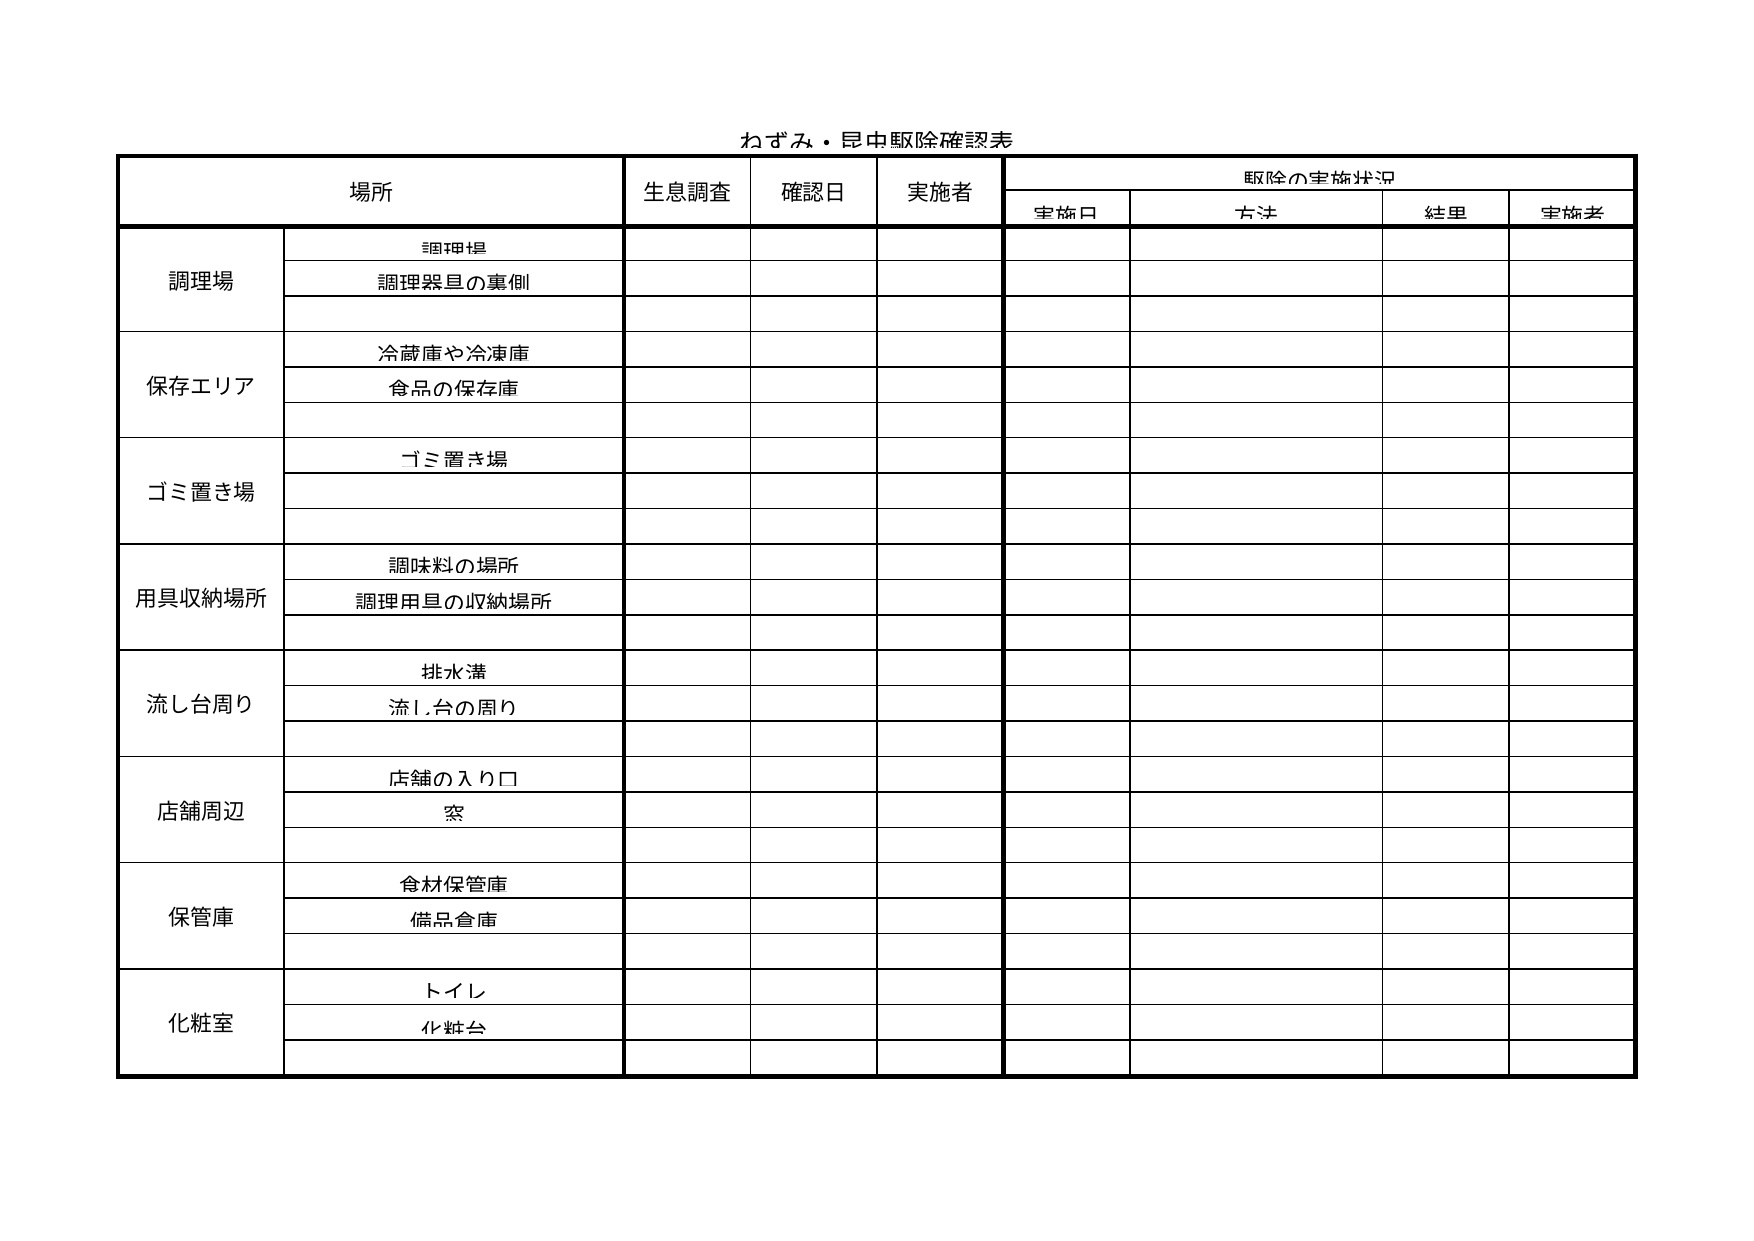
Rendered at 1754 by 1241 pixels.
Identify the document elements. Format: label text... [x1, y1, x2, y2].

table_cell [1510, 229, 1633, 260]
table_header ねずみ・昆虫駆除確認表 [118, 118, 1636, 153]
table_cell [626, 1005, 750, 1039]
table_cell [1131, 368, 1382, 401]
table_cell [1006, 616, 1129, 649]
table_cell [1131, 899, 1382, 933]
table_cell [1383, 368, 1508, 401]
table_cell [626, 970, 750, 1003]
table_cell [626, 686, 750, 720]
table_cell [1006, 580, 1129, 614]
table_cell [1131, 828, 1382, 862]
table_cell [751, 651, 876, 685]
table_cell [1131, 934, 1382, 968]
table_cell [1510, 934, 1633, 968]
table_cell [1006, 1005, 1129, 1039]
table_cell 確認日 [751, 158, 876, 224]
table_cell 備品倉庫 [285, 899, 622, 933]
table_cell [1006, 863, 1129, 897]
table_cell [878, 509, 1001, 543]
table_cell [751, 793, 876, 826]
table_cell [1006, 368, 1129, 401]
table_cell [1510, 863, 1633, 897]
table_cell [1131, 651, 1382, 685]
table_cell [1006, 229, 1129, 260]
table_cell [1510, 616, 1633, 649]
table_cell [1131, 1041, 1382, 1074]
table_cell [626, 368, 750, 401]
table_cell [1131, 509, 1382, 543]
table_cell [1383, 509, 1508, 543]
table_cell [1383, 722, 1508, 756]
table_cell [1006, 722, 1129, 756]
table_cell 排水溝 [285, 651, 622, 685]
table_cell [878, 793, 1001, 826]
table_cell [1006, 509, 1129, 543]
table_cell 実施者 [878, 158, 1001, 224]
table_cell [626, 403, 750, 437]
table_cell [626, 616, 750, 649]
table_cell [878, 722, 1001, 756]
table_cell [1383, 403, 1508, 437]
table_cell [878, 580, 1001, 614]
table_cell [1006, 261, 1129, 295]
table_cell [751, 863, 876, 897]
table_cell [1006, 793, 1129, 826]
table_cell [751, 1005, 876, 1039]
table_cell [751, 332, 876, 366]
table_cell [751, 580, 876, 614]
table_cell [1006, 545, 1129, 578]
table_cell [285, 403, 622, 437]
table_cell [1510, 438, 1633, 472]
table_cell [1510, 297, 1633, 331]
table_cell [1131, 403, 1382, 437]
table_cell [626, 438, 750, 472]
table_cell [878, 545, 1001, 578]
table_cell [1131, 332, 1382, 366]
table_cell [626, 332, 750, 366]
table_cell [1131, 474, 1382, 508]
table_cell [1006, 757, 1129, 791]
table_cell 調理器具の裏側 [285, 261, 622, 295]
table_cell [1006, 934, 1129, 968]
table_cell [1131, 616, 1382, 649]
table_cell [1131, 757, 1382, 791]
table_cell [751, 686, 876, 720]
table_cell [1131, 261, 1382, 295]
table_cell [285, 934, 622, 968]
table_cell [1510, 686, 1633, 720]
table_cell [285, 509, 622, 543]
table_cell [626, 474, 750, 508]
table_cell 調味料の場所 [285, 545, 622, 578]
table_cell [878, 970, 1001, 1003]
table_cell [626, 863, 750, 897]
table_cell [1510, 651, 1633, 685]
table_cell [626, 934, 750, 968]
table_cell 調理場 [120, 229, 283, 331]
table_cell [1510, 828, 1633, 862]
table_cell [878, 438, 1001, 472]
table_cell [1131, 863, 1382, 897]
table_cell 保管庫 [120, 863, 283, 968]
table_cell [1006, 332, 1129, 366]
table_cell 食品の保存庫 [285, 368, 622, 401]
table_cell [751, 261, 876, 295]
table_cell [878, 899, 1001, 933]
table_cell 流し台周り [120, 651, 283, 756]
table_cell [1510, 722, 1633, 756]
table_cell [1383, 332, 1508, 366]
table_cell [1383, 438, 1508, 472]
table_cell [1131, 793, 1382, 826]
table_cell [1383, 261, 1508, 295]
table_cell [626, 580, 750, 614]
table_cell 化粧室 [120, 970, 283, 1074]
table_cell [751, 509, 876, 543]
table_cell [1131, 970, 1382, 1003]
table_cell [626, 509, 750, 543]
table_cell [1383, 616, 1508, 649]
table_cell [1510, 899, 1633, 933]
table_cell [1510, 793, 1633, 826]
table_cell [626, 651, 750, 685]
table_cell [1510, 332, 1633, 366]
table_cell [1131, 438, 1382, 472]
table_cell 生息調査 [626, 158, 750, 224]
table_cell [878, 297, 1001, 331]
table_cell [751, 545, 876, 578]
table_cell [1131, 580, 1382, 614]
table_cell [1383, 899, 1508, 933]
table_cell [626, 722, 750, 756]
table_cell [1510, 403, 1633, 437]
table_cell [878, 474, 1001, 508]
table_cell [751, 297, 876, 331]
table_cell [751, 229, 876, 260]
table_cell [878, 1005, 1001, 1039]
table_cell [1383, 297, 1508, 331]
table_cell [1383, 474, 1508, 508]
table_cell 店舗周辺 [120, 757, 283, 862]
table_cell 用具収納場所 [120, 545, 283, 649]
table_cell [1510, 368, 1633, 401]
table_cell [1510, 545, 1633, 578]
table_cell [626, 757, 750, 791]
table_cell [1006, 297, 1129, 331]
table_cell [1006, 1041, 1129, 1074]
table_cell [751, 403, 876, 437]
table_cell [751, 757, 876, 791]
table_cell [1383, 545, 1508, 578]
table_cell [1510, 1005, 1633, 1039]
table_cell [878, 651, 1001, 685]
table_cell 方法 [1131, 191, 1382, 224]
table_cell 結果 [1383, 191, 1508, 224]
table_cell [878, 934, 1001, 968]
table_cell [626, 545, 750, 578]
table_cell [285, 474, 622, 508]
table_cell [285, 297, 622, 331]
table_cell [1510, 757, 1633, 791]
table_cell ゴミ置き場 [285, 438, 622, 472]
table_cell [1383, 934, 1508, 968]
table_cell [1510, 970, 1633, 1003]
table_cell [285, 616, 622, 649]
table_cell 流し台の周り [285, 686, 622, 720]
table_cell 保存エリア [120, 332, 283, 437]
table_cell 駆除の実施状況 [1006, 158, 1633, 189]
table_cell [1383, 793, 1508, 826]
table_cell [626, 828, 750, 862]
table_cell [1006, 651, 1129, 685]
table_cell [1006, 403, 1129, 437]
table_cell [285, 828, 622, 862]
table_cell ゴミ置き場 [120, 438, 283, 543]
table_cell [1131, 229, 1382, 260]
table_cell [878, 828, 1001, 862]
table_cell [1383, 757, 1508, 791]
table_cell [878, 616, 1001, 649]
table_cell [878, 229, 1001, 260]
table_cell [878, 368, 1001, 401]
table_cell [1383, 229, 1508, 260]
table_cell [626, 261, 750, 295]
table_cell [1383, 1005, 1508, 1039]
table_cell 窓 [285, 793, 622, 826]
table_cell [1006, 828, 1129, 862]
table_cell [751, 616, 876, 649]
table_cell [285, 722, 622, 756]
table_cell 調理用具の収納場所 [285, 580, 622, 614]
table_cell [1383, 970, 1508, 1003]
table_cell [751, 934, 876, 968]
table_cell [1131, 722, 1382, 756]
table_cell [751, 828, 876, 862]
table_cell [1383, 828, 1508, 862]
table_cell [626, 1041, 750, 1074]
table_cell [1006, 899, 1129, 933]
table_cell [1510, 509, 1633, 543]
table_cell 化粧台 [285, 1005, 622, 1039]
table_cell [626, 899, 750, 933]
table_cell [626, 793, 750, 826]
table_cell [1131, 686, 1382, 720]
table_cell [1383, 863, 1508, 897]
table_cell [751, 438, 876, 472]
table_cell [626, 297, 750, 331]
table_cell トイレ [285, 970, 622, 1003]
table_cell [878, 403, 1001, 437]
table_cell [1006, 970, 1129, 1003]
table_cell [1383, 686, 1508, 720]
table_cell 食材保管庫 [285, 863, 622, 897]
table_cell [1131, 297, 1382, 331]
table_cell 実施日 [1006, 191, 1129, 224]
table_cell [1131, 545, 1382, 578]
table_cell [1383, 651, 1508, 685]
table_cell [1006, 474, 1129, 508]
table_cell [878, 1041, 1001, 1074]
table_cell [626, 229, 750, 260]
table_cell [1383, 1041, 1508, 1074]
table_cell [751, 368, 876, 401]
table_cell [1510, 580, 1633, 614]
table_cell [878, 686, 1001, 720]
table_cell [751, 474, 876, 508]
table_cell [1131, 1005, 1382, 1039]
table_cell [751, 970, 876, 1003]
table_cell [751, 1041, 876, 1074]
table_cell 冷蔵庫や冷凍庫 [285, 332, 622, 366]
table_cell [1006, 686, 1129, 720]
table_cell 店舗の入り口 [285, 757, 622, 791]
table_cell [751, 722, 876, 756]
table_cell [751, 899, 876, 933]
table_cell [1510, 261, 1633, 295]
table_cell [1510, 1041, 1633, 1074]
table_cell [878, 757, 1001, 791]
table_cell [878, 332, 1001, 366]
table_cell [1510, 474, 1633, 508]
table_cell 場所 [120, 158, 622, 224]
table_cell [285, 1041, 622, 1074]
table_cell [1006, 438, 1129, 472]
table_cell [878, 261, 1001, 295]
table_cell [1383, 580, 1508, 614]
table_cell 実施者 [1510, 191, 1633, 224]
table_cell 調理場 [285, 229, 622, 260]
table_cell [878, 863, 1001, 897]
